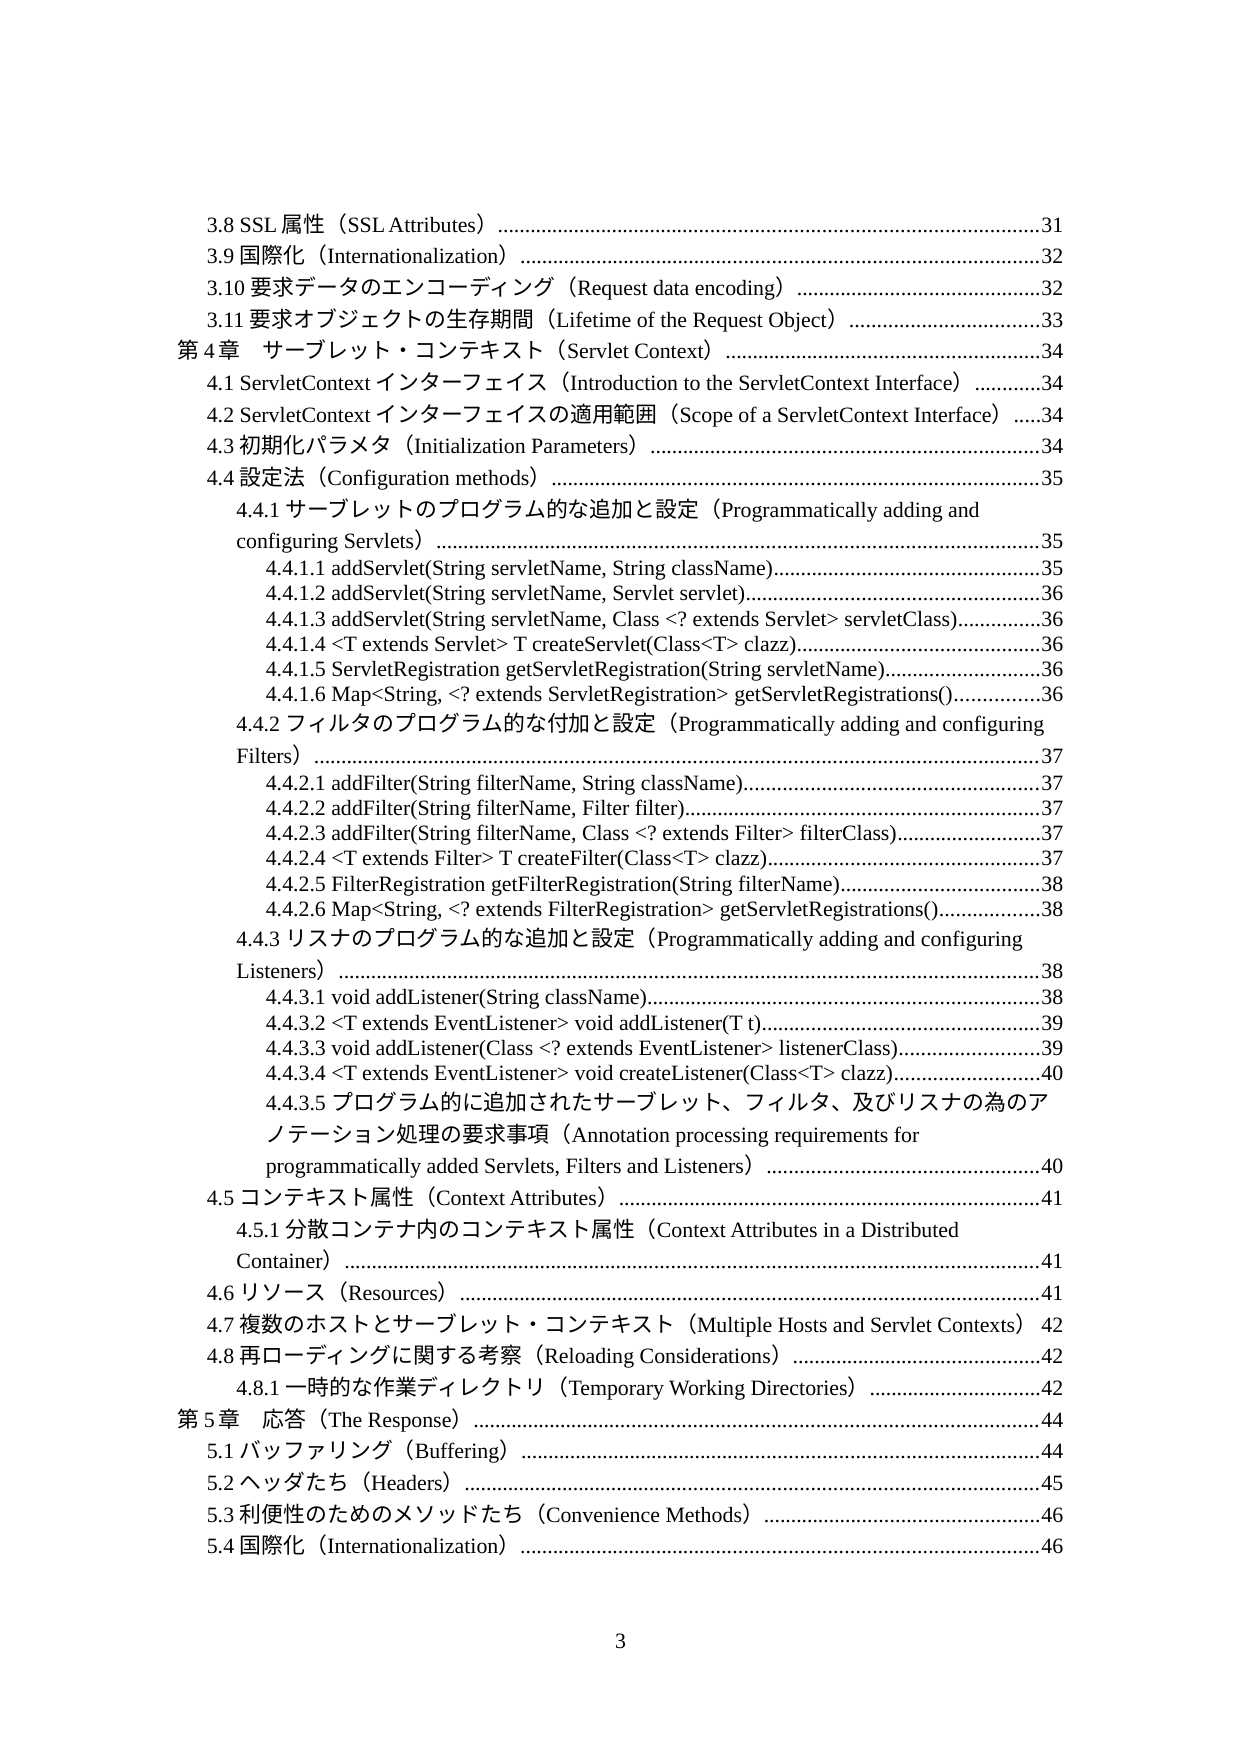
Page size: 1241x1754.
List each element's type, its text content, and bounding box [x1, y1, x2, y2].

text 3.10 要求データのエンコーディング（Request data encoding） 32 [207, 270, 1063, 302]
text 4.1 ServletContextインターフェイス（Introduction to the ServletContext Interface） 34 [207, 365, 1063, 397]
text 4.4.1.3 addServlet(String servletName, Class <? extends Servlet> servletClass) 36 [266, 606, 1063, 631]
text 4.4.1.2 addServlet(String servletName, Servlet servlet) 36 [266, 580, 1063, 606]
text 4.4.1.5 ServletRegistration getServletRegistration(String servletName) 36 [266, 656, 1063, 681]
text 4.3 初期化パラメタ（Initialization Parameters） 34 [207, 428, 1063, 460]
text 3.9 国際化（Internationalization） 32 [207, 238, 1063, 270]
text 4.5.1 分散コンテナ内のコンテキスト属性（Context Attributes in a Distributed Container） 41 [236, 1212, 1063, 1275]
text 5.2 ヘッダたち（Headers） 45 [207, 1465, 1063, 1497]
text 4.4.2.3 addFilter(String filterName, Class <? extends Filter> filterClass) 37 [266, 820, 1063, 845]
text 4.4.3.2 <T extends EventListener> void addListener(T t) 39 [266, 1009, 1063, 1035]
text 4.4.2.6 Map<String, <? extends FilterRegistration> getServletRegistrations() 38 [266, 896, 1063, 921]
text 3.8 SSL属性（SSL Attributes） 31 [207, 207, 1063, 238]
text 4.4.3.1 void addListener(String className) 38 [266, 984, 1063, 1009]
text 4.5 コンテキスト属性（Context Attributes） 41 [207, 1180, 1063, 1212]
text 4.4.3.3 void addListener(Class <? extends EventListener> listenerClass) 39 [266, 1035, 1063, 1060]
text 4.4.3 リスナのプログラム的な追加と設定（Programmatically adding and configuring Listeners） 38 [236, 921, 1063, 984]
text 4.4.1 サーブレットのプログラム的な追加と設定（Programmatically adding and configuring Servlets） 35 [236, 492, 1063, 555]
text 4.8.1 一時的な作業ディレクトリ（Temporary Working Directories） 42 [236, 1370, 1063, 1402]
text 4.4.2.2 addFilter(String filterName, Filter filter) 37 [266, 795, 1063, 820]
text 4.7 複数のホストとサーブレット・コンテキスト（Multiple Hosts and Servlet Contexts） 42 [207, 1307, 1063, 1338]
text 4.4.2.5 FilterRegistration getFilterRegistration(String filterName) 38 [266, 871, 1063, 896]
text 4.4.1.6 Map<String, <? extends ServletRegistration> getServletRegistrations() 36 [266, 681, 1063, 706]
text 第4章 サーブレット・コンテキスト（Servlet Context） 34 [177, 333, 1063, 365]
text 4.4.1.1 addServlet(String servletName, String className) 35 [266, 555, 1063, 580]
text 4.4.3.5 プログラム的に追加されたサーブレット、フィルタ、及びリスナの為のアノテーション処理の要求事項（Annotation processing requirements for programmatically added Servlets, Filters and Listeners） 40 [266, 1085, 1063, 1180]
text 5.1 バッファリング（Buffering） 44 [207, 1433, 1063, 1465]
text 5.4 国際化（Internationalization） 46 [207, 1528, 1063, 1560]
text 5.3 利便性のためのメソッドたち（Convenience Methods） 46 [207, 1497, 1063, 1528]
text 4.4.2 フィルタのプログラム的な付加と設定（Programmatically adding and configuring Filters） 37 [236, 706, 1063, 770]
text 4.6 リソース（Resources） 41 [207, 1275, 1063, 1307]
text 第5章 応答（The Response） 44 [177, 1402, 1063, 1433]
text 4.4.1.4 <T extends Servlet> T createServlet(Class<T> clazz) 36 [266, 631, 1063, 656]
text 4.4.2.4 <T extends Filter> T createFilter(Class<T> clazz) 37 [266, 845, 1063, 871]
text 4.8 再ローディングに関する考察（Reloading Considerations） 42 [207, 1338, 1063, 1370]
text 4.4.2.1 addFilter(String filterName, String className) 37 [266, 770, 1063, 795]
text 4.4.3.4 <T extends EventListener> void createListener(Class<T> clazz) 40 [266, 1060, 1063, 1085]
text 3.11 要求オブジェクトの生存期間（Lifetime of the Request Object） 33 [207, 302, 1063, 333]
text 4.2 ServletContextインターフェイスの適用範囲（Scope of a ServletContext Interface） 34 [207, 397, 1063, 428]
text 4.4 設定法（Configuration methods） 35 [207, 460, 1063, 492]
